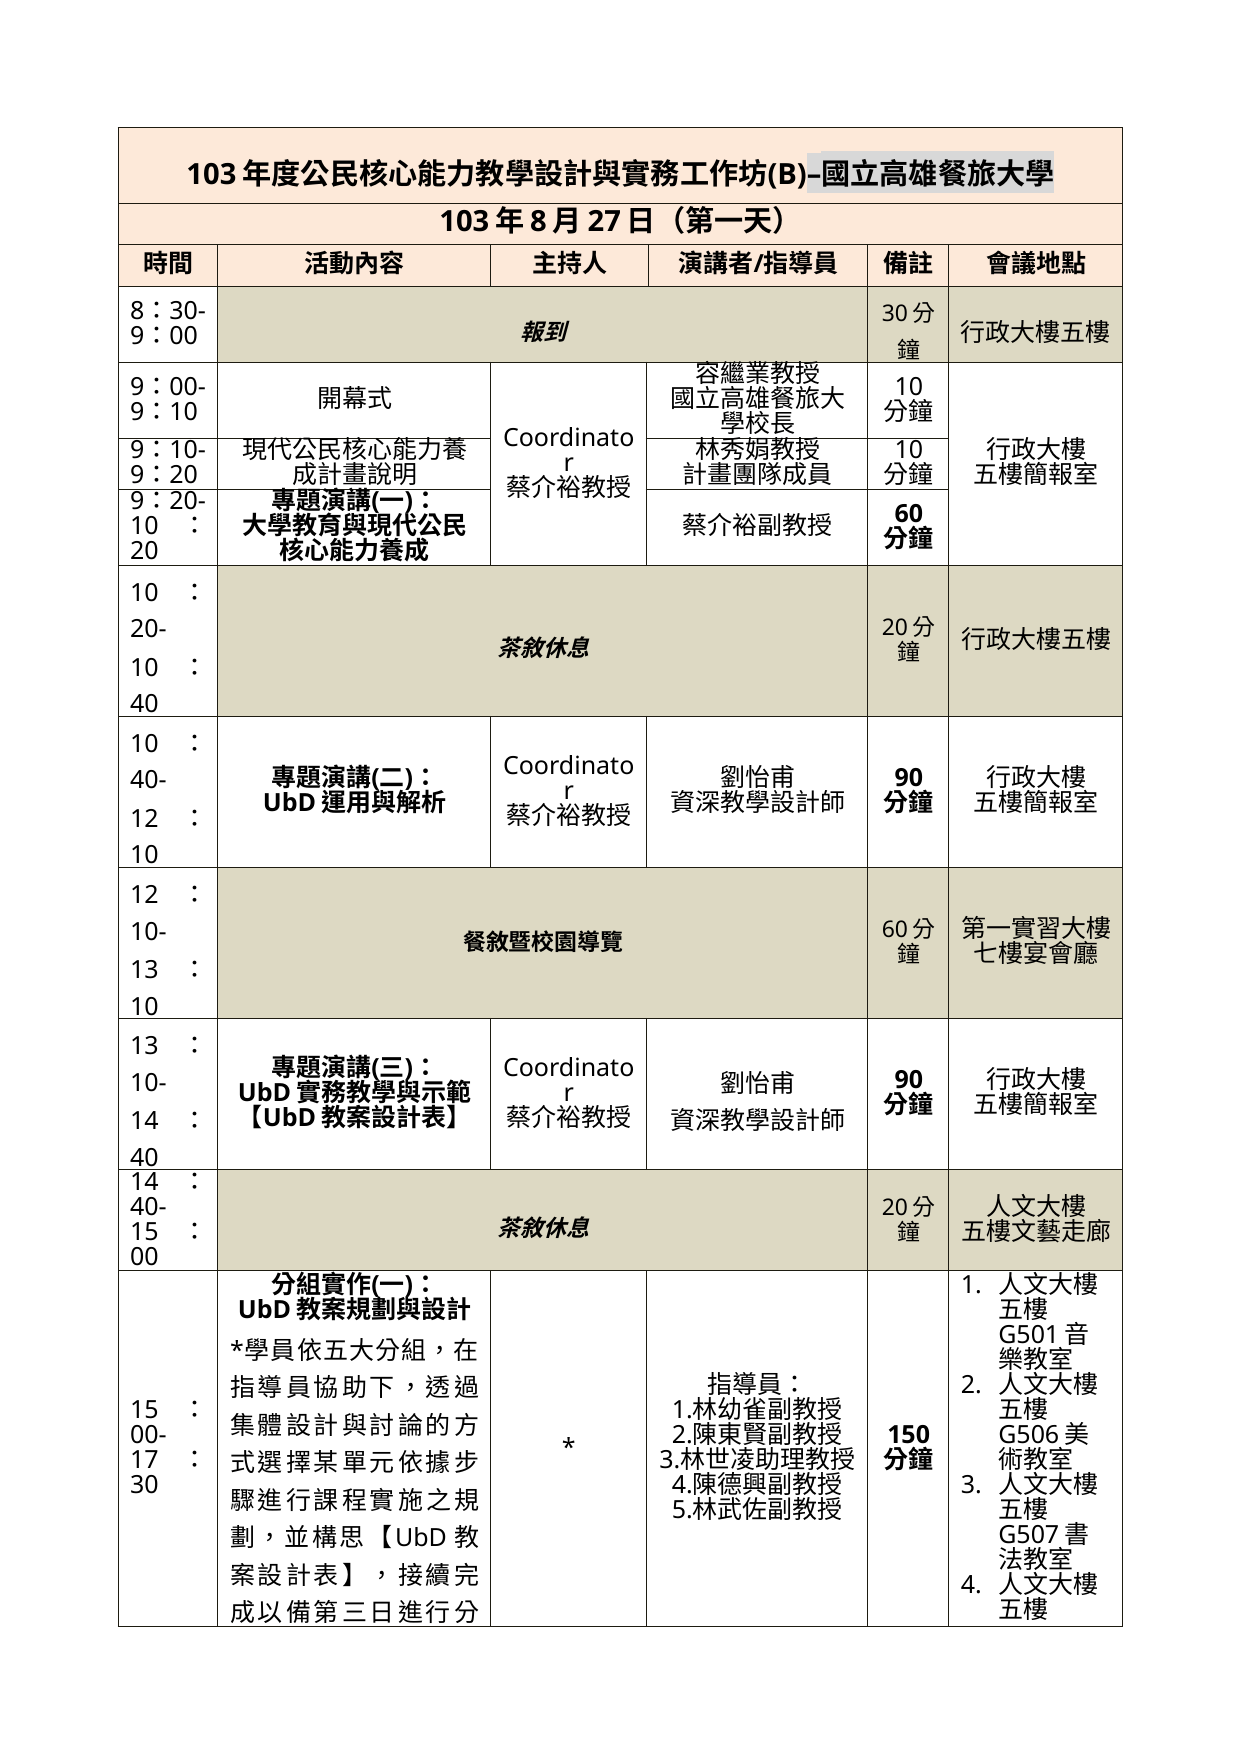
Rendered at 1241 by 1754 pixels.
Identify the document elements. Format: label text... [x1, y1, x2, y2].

table_cell 報到 [218, 287, 867, 362]
table_cell 103年8月27日（第一天） [119, 204, 1122, 244]
table_cell Coordinator 蔡介裕教授 [491, 717, 646, 867]
table_cell Coordinator 蔡介裕教授 [491, 1019, 646, 1169]
table_cell * [491, 1271, 646, 1626]
table_cell 時間 [119, 245, 217, 286]
table_cell 現代公民核心能力養成計畫說明 [218, 439, 490, 489]
table_cell 茶敘休息 [218, 566, 867, 716]
table_cell 行政大樓 五樓簡報室 [949, 363, 1122, 565]
table_cell 9：00- 9：10 [119, 363, 217, 438]
table_cell 12：10- 13：10 [119, 868, 217, 1018]
table_cell 專題演講(一)： 大學教育與現代公民核心能力養成 [218, 490, 490, 565]
table_cell 行政大樓五樓 [949, 287, 1122, 362]
table_cell 餐敘暨校園導覽 [218, 868, 867, 1018]
table_cell 9：20- 10：20 [119, 490, 217, 565]
table_cell 90分鐘 [868, 1019, 948, 1169]
table_cell 30分鐘 [868, 287, 948, 362]
table_cell 第一實習大樓 七樓宴會廳 [949, 868, 1122, 1018]
table_cell 行政大樓五樓 [949, 566, 1122, 716]
table_cell 劉怡甫 資深教學設計師 [647, 717, 867, 867]
table_cell 人文大樓 五樓文藝走廊 [949, 1170, 1122, 1270]
table_cell 容繼業教授 國立高雄餐旅大學校長 [647, 363, 867, 438]
table_cell 15：00- 17：30 [119, 1271, 217, 1626]
table_cell 8：30- 9：00 [119, 287, 217, 362]
table_cell 60分鐘 [868, 490, 948, 565]
table_cell Coordinator 蔡介裕教授 [491, 363, 646, 565]
table_cell 13：10- 14：40 [119, 1019, 217, 1169]
table_cell 人文大樓五樓G501音樂教室 人文大樓五樓G506美術教室 人文大樓五樓G507書法教室 人文大樓五樓G508討論室 人文大樓五樓G514討論室 [949, 1271, 1122, 1626]
table_cell 60分鐘 [868, 868, 948, 1018]
table_cell 演講者/指導員 [649, 245, 867, 286]
table_cell 20分鐘 [868, 1170, 948, 1270]
table_cell 分組實作(一)： UbD教案規劃與設計 *學員依五大分組，在指導員協助下，透過集體設計與討論的方式選擇某單元依據步驟進行課程實施之規劃，並構思【UbD教案設計表】，接續完成以備第三日進行分 [218, 1271, 490, 1626]
table_cell 10：20- 10：40 [119, 566, 217, 716]
table_cell 行政大樓 五樓簡報室 [949, 717, 1122, 867]
table_cell 行政大樓 五樓簡報室 [949, 1019, 1122, 1169]
table_header 103年度公民核心能力教學設計與實務工作坊(B)–國立高雄餐旅大學 [119, 128, 1122, 203]
table_cell 150分鐘 [868, 1271, 948, 1626]
table_cell 專題演講(二)： UbD運用與解析 [218, 717, 490, 867]
table_cell 林秀娟教授 計畫團隊成員 [647, 439, 867, 489]
table_cell 10分鐘 [868, 363, 948, 438]
table_cell 10分鐘 [868, 439, 948, 489]
table_cell 專題演講(三)： UbD實務教學與示範【UbD教案設計表】 [218, 1019, 490, 1169]
table_cell 備註 [868, 245, 948, 286]
table_cell 茶敘休息 [218, 1170, 867, 1270]
table_cell 主持人 [491, 245, 648, 286]
table_cell 14：40- 15：00 [119, 1170, 217, 1270]
table_cell 20分鐘 [868, 566, 948, 716]
table_cell 10：40- 12：10 [119, 717, 217, 867]
table_cell 劉怡甫 資深教學設計師 [647, 1019, 867, 1169]
table_cell 指導員： 1.林幼雀副教授 2.陳東賢副教授 3.林世凌助理教授 4.陳德興副教授 5.林武佐副教授 [647, 1271, 867, 1626]
table_cell 9：10- 9：20 [119, 439, 217, 489]
table_cell 90分鐘 [868, 717, 948, 867]
table_cell 開幕式 [218, 363, 490, 438]
table_cell 活動內容 [218, 245, 490, 286]
table_cell 蔡介裕副教授 [647, 490, 867, 565]
table_cell 會議地點 [949, 245, 1122, 286]
